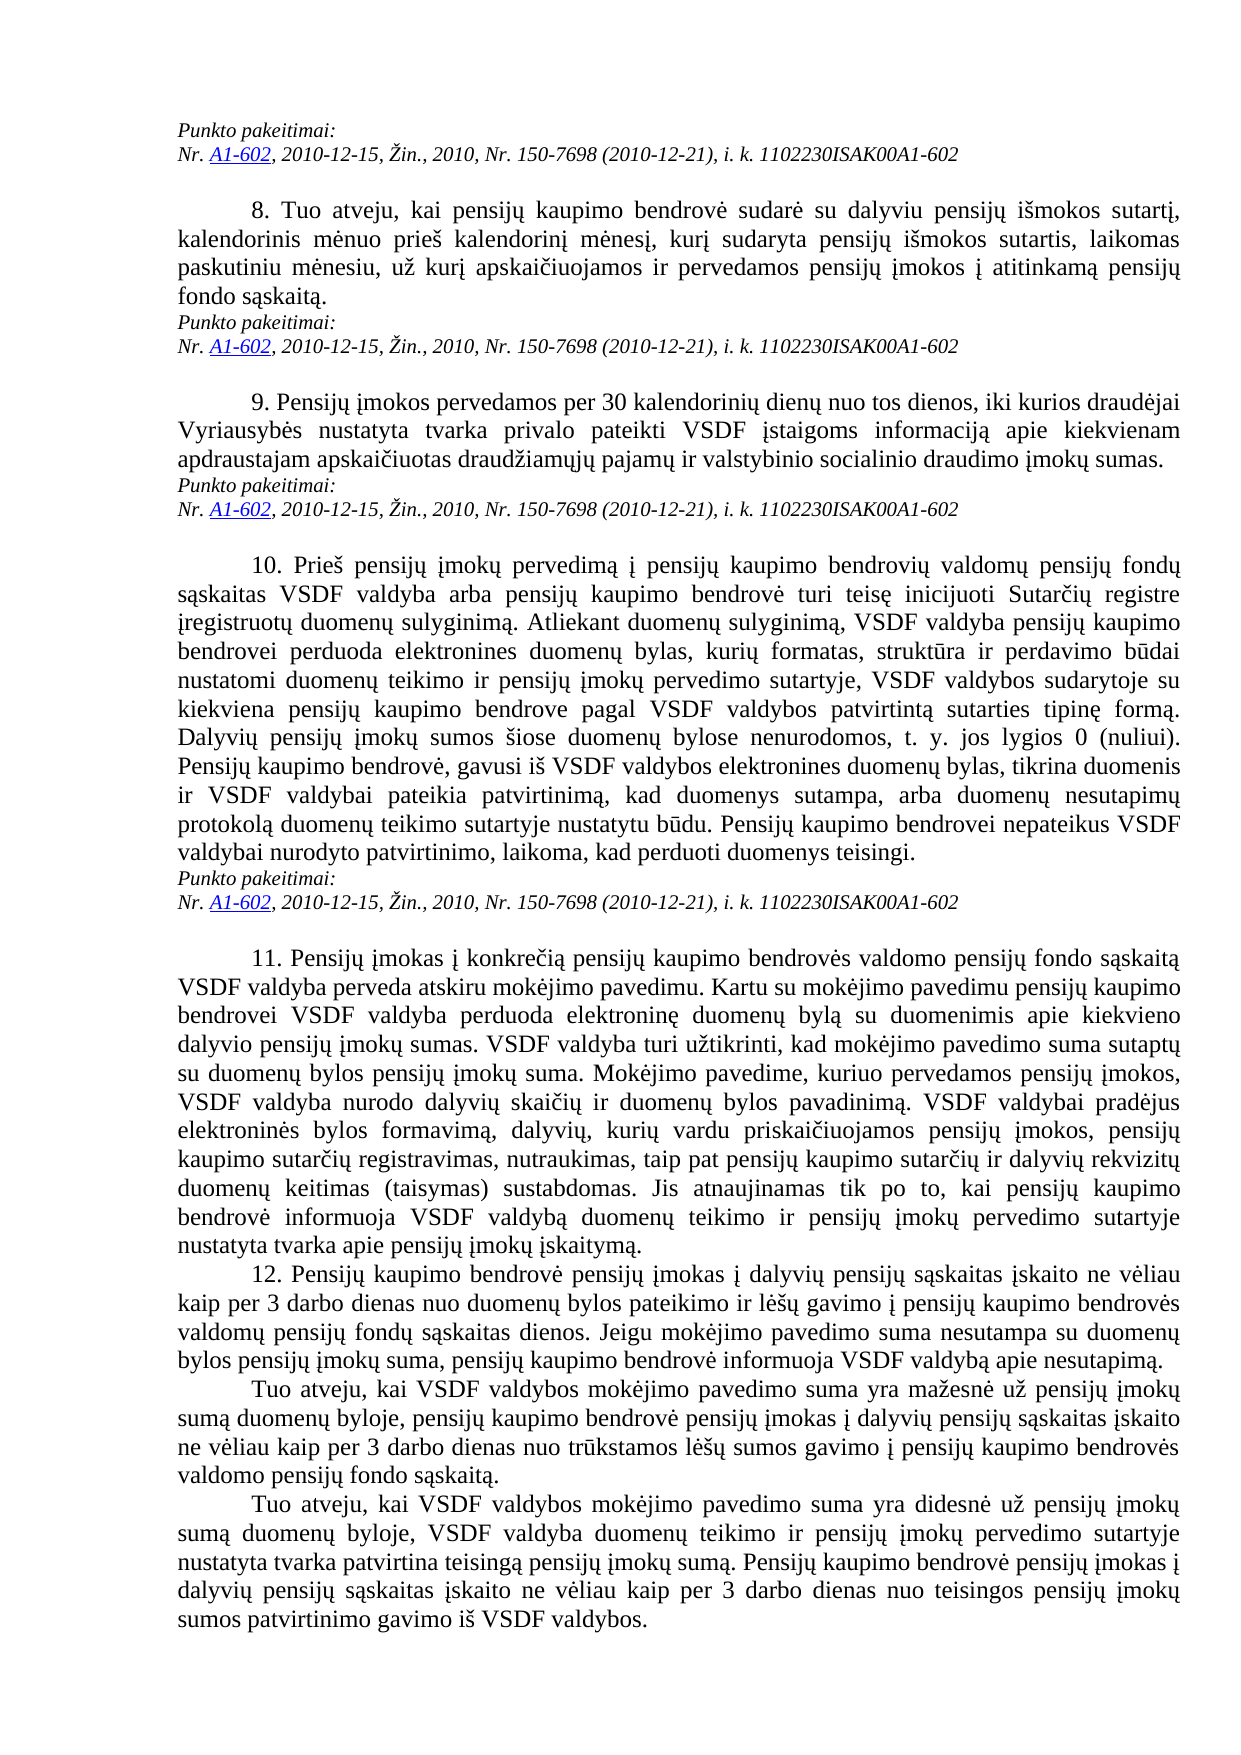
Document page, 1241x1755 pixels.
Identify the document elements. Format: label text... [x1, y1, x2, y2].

text 11. Pensijų įmokas į konkrečią pensijų kaupimo bendrovės valdomo pensijų fondo sąskaitą VSDF valdyba perveda atskiru mokėjimo pavedimu. Kartu su mokėjimo pavedimu pensijų kaupimo bendrovei VSDF valdyba perduoda elektroninę duomenų bylą su duomenimis apie kiekvieno dalyvio pensijų įmokų sumas. VSDF valdyba turi užtikrinti, kad mokėjimo pavedimo suma sutaptų su duomenų bylos pensijų įmokų suma. Mokėjimo pavedime, kuriuo pervedamos pensijų įmokos, VSDF valdyba nurodo dalyvių skaičių ir duomenų bylos pavadinimą. VSDF valdybai pradėjus elektroninės bylos formavimą, dalyvių, kurių vardu priskaičiuojamos pensijų įmokos, pensijų kaupimo sutarčių registravimas, nutraukimas, taip pat pensijų kaupimo sutarčių ir dalyvių rekvizitų duomenų keitimas (taisymas) sustabdomas. Jis atnaujinamas tik po to, kai pensijų kaupimo bendrovė informuoja VSDF valdybą duomenų teikimo ir pensijų įmokų pervedimo sutartyje nustatyta tvarka apie pensijų įmokų įskaitymą. [177, 943, 1181, 1259]
text Punkto pakeitimai: [177, 473, 1181, 497]
text Punkto pakeitimai: [177, 310, 1181, 334]
text 10. Prieš pensijų įmokų pervedimą į pensijų kaupimo bendrovių valdomų pensijų fondų sąskaitas VSDF valdyba arba pensijų kaupimo bendrovė turi teisę inicijuoti Sutarčių registre įregistruotų duomenų sulyginimą. Atliekant duomenų sulyginimą, VSDF valdyba pensijų kaupimo bendrovei perduoda elektronines duomenų bylas, kurių formatas, struktūra ir perdavimo būdai nustatomi duomenų teikimo ir pensijų įmokų pervedimo sutartyje, VSDF valdybos sudarytoje su kiekviena pensijų kaupimo bendrove pagal VSDF valdybos patvirtintą sutarties tipinę formą. Dalyvių pensijų įmokų sumos šiose duomenų bylose nenurodomos, t. y. jos lygios 0 (nuliui). Pensijų kaupimo bendrovė, gavusi iš VSDF valdybos elektronines duomenų bylas, tikrina duomenis ir VSDF valdybai pateikia patvirtinimą, kad duomenys sutampa, arba duomenų nesutapimų protokolą duomenų teikimo sutartyje nustatytu būdu. Pensijų kaupimo bendrovei nepateikus VSDF valdybai nurodyto patvirtinimo, laikoma, kad perduoti duomenys teisingi. [177, 550, 1181, 866]
text Nr. A1-602, 2010-12-15, Žin., 2010, Nr. 150-7698 (2010-12-21), i. k. 1102230ISAK00A1-602 [177, 497, 1181, 521]
text 8. Tuo atveju, kai pensijų kaupimo bendrovė sudarė su dalyviu pensijų išmokos sutartį, kalendorinis mėnuo prieš kalendorinį mėnesį, kurį sudaryta pensijų išmokos sutartis, laikomas paskutiniu mėnesiu, už kurį apskaičiuojamos ir pervedamos pensijų įmokos į atitinkamą pensijų fondo sąskaitą. [177, 195, 1181, 310]
text Tuo atveju, kai VSDF valdybos mokėjimo pavedimo suma yra didesnė už pensijų įmokų sumą duomenų byloje, VSDF valdyba duomenų teikimo ir pensijų įmokų pervedimo sutartyje nustatyta tvarka patvirtina teisingą pensijų įmokų sumą. Pensijų kaupimo bendrovė pensijų įmokas į dalyvių pensijų sąskaitas įskaito ne vėliau kaip per 3 darbo dienas nuo teisingos pensijų įmokų sumos patvirtinimo gavimo iš VSDF valdybos. [177, 1489, 1181, 1633]
text 9. Pensijų įmokos pervedamos per 30 kalendorinių dienų nuo tos dienos, iki kurios draudėjai Vyriausybės nustatyta tvarka privalo pateikti VSDF įstaigoms informaciją apie kiekvienam apdraustajam apskaičiuotas draudžiamųjų pajamų ir valstybinio socialinio draudimo įmokų sumas. [177, 387, 1181, 473]
text Nr. A1-602, 2010-12-15, Žin., 2010, Nr. 150-7698 (2010-12-21), i. k. 1102230ISAK00A1-602 [177, 142, 1181, 166]
text Nr. A1-602, 2010-12-15, Žin., 2010, Nr. 150-7698 (2010-12-21), i. k. 1102230ISAK00A1-602 [177, 890, 1181, 914]
text Punkto pakeitimai: [177, 118, 1181, 142]
text Nr. A1-602, 2010-12-15, Žin., 2010, Nr. 150-7698 (2010-12-21), i. k. 1102230ISAK00A1-602 [177, 334, 1181, 358]
text Punkto pakeitimai: [177, 866, 1181, 890]
text 12. Pensijų kaupimo bendrovė pensijų įmokas į dalyvių pensijų sąskaitas įskaito ne vėliau kaip per 3 darbo dienas nuo duomenų bylos pateikimo ir lėšų gavimo į pensijų kaupimo bendrovės valdomų pensijų fondų sąskaitas dienos. Jeigu mokėjimo pavedimo suma nesutampa su duomenų bylos pensijų įmokų suma, pensijų kaupimo bendrovė informuoja VSDF valdybą apie nesutapimą. [177, 1259, 1181, 1374]
text Tuo atveju, kai VSDF valdybos mokėjimo pavedimo suma yra mažesnė už pensijų įmokų sumą duomenų byloje, pensijų kaupimo bendrovė pensijų įmokas į dalyvių pensijų sąskaitas įskaito ne vėliau kaip per 3 darbo dienas nuo trūkstamos lėšų sumos gavimo į pensijų kaupimo bendrovės valdomo pensijų fondo sąskaitą. [177, 1374, 1181, 1489]
